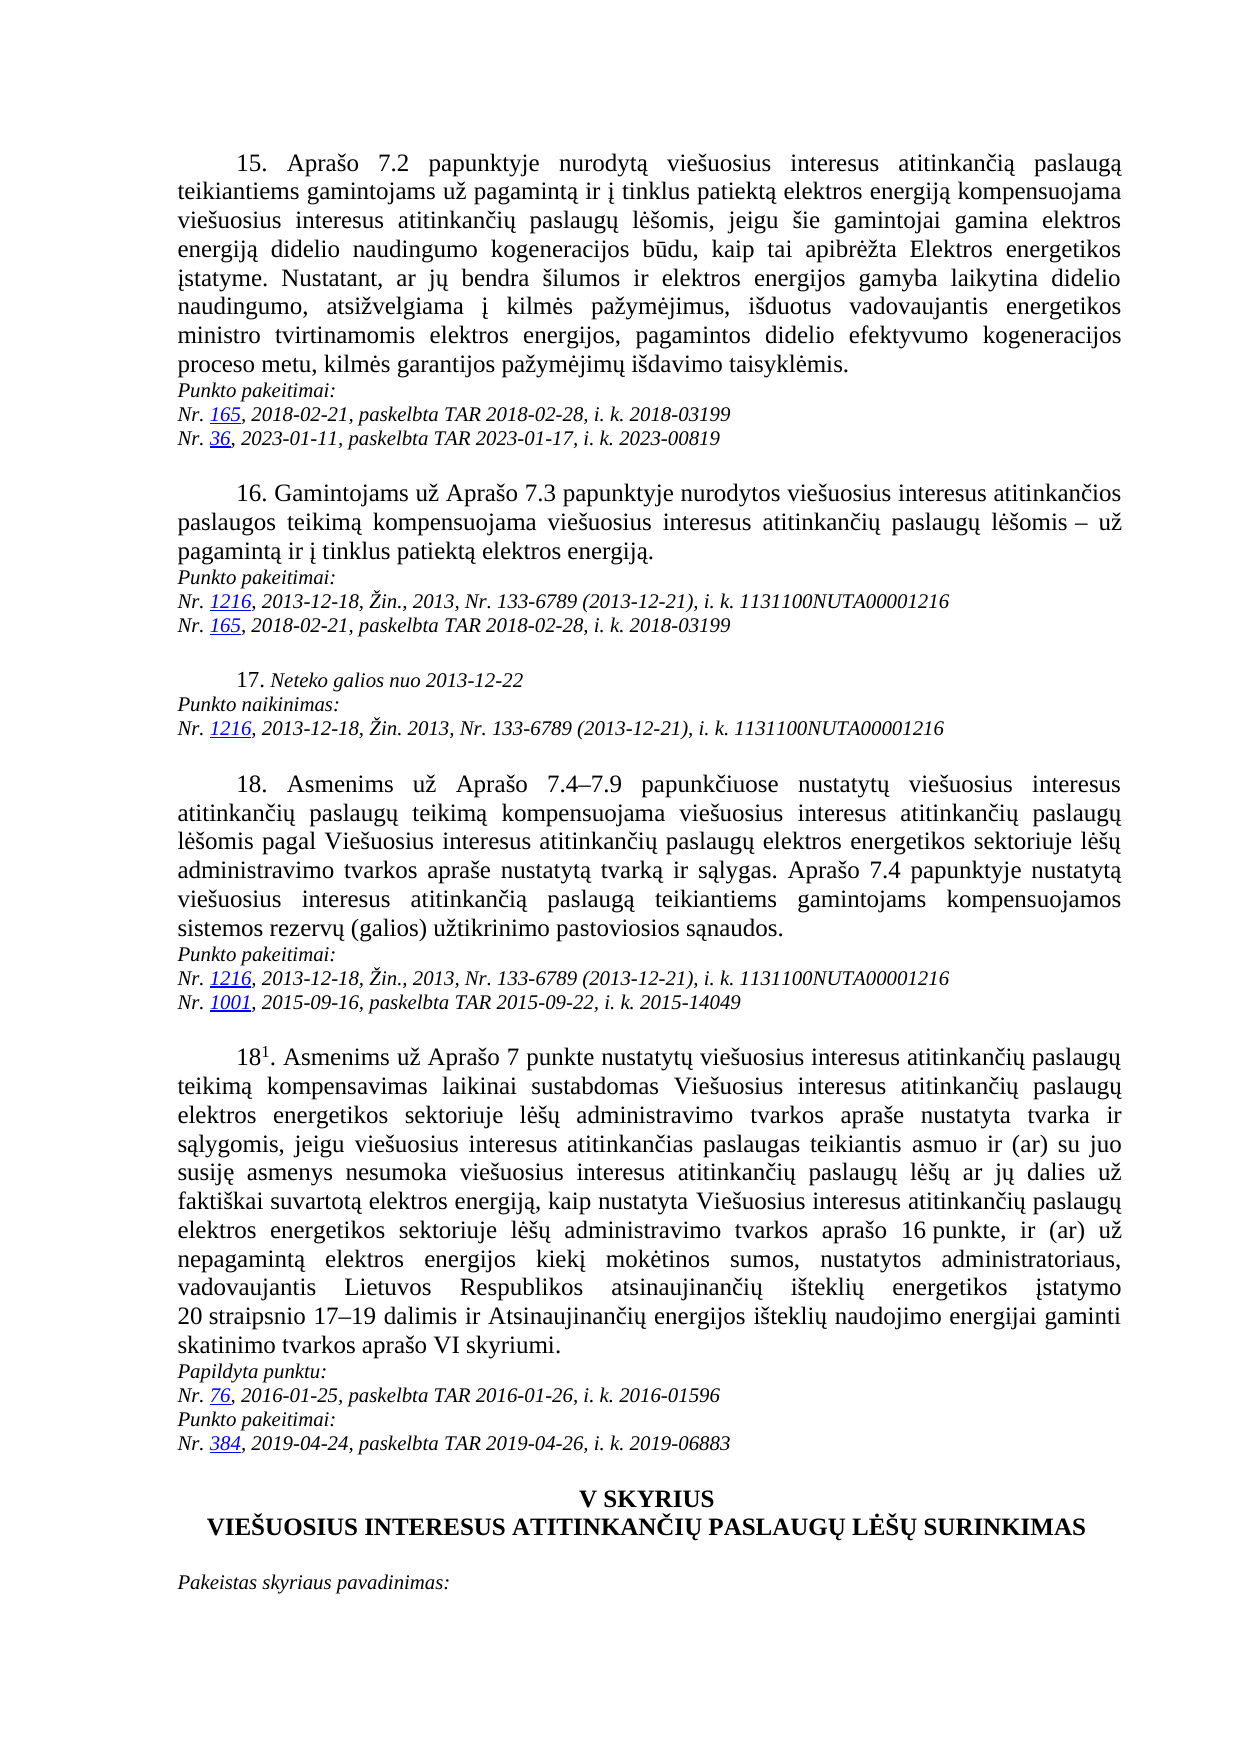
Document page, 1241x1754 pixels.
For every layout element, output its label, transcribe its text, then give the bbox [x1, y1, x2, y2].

text Punkto naikinimas: [177, 692, 1122, 716]
text Punkto pakeitimai: [177, 565, 1122, 589]
text Nr. 1001, 2015-09-16, paskelbta TAR 2015-09-22, i. k. 2015-14049 [177, 989, 1122, 1014]
text 16. Gamintojams už Aprašo 7.3 papunktyje nurodytos viešuosius interesus atitinkančios paslaugos teikimą kompensuojama viešuosius interesus atitinkančių paslaugų lėšomis – už pagamintą ir į tinklus patiektą elektros energiją. [177, 478, 1122, 565]
text 15. Aprašo 7.2 papunktyje nurodytą viešuosius interesus atitinkančią paslaugą teikiantiems gamintojams už pagamintą ir į tinklus patiektą elektros energiją kompensuojama viešuosius interesus atitinkančių paslaugų lėšomis, jeigu šie gamintojai gamina elektros energiją didelio naudingumo kogeneracijos būdu, kaip tai apibrėžta Elektros energetikos įstatyme. Nustatant, ar jų bendra šilumos ir elektros energijos gamyba laikytina didelio naudingumo, atsižvelgiama į kilmės pažymėjimus, išduotus vadovaujantis energetikos ministro tvirtinamomis elektros energijos, pagamintos didelio efektyvumo kogeneracijos proceso metu, kilmės garantijos pažymėjimų išdavimo taisyklėmis. [177, 148, 1122, 378]
text Nr. 165, 2018-02-21, paskelbta TAR 2018-02-28, i. k. 2018-03199 [177, 613, 1122, 637]
text Nr. 165, 2018-02-21, paskelbta TAR 2018-02-28, i. k. 2018-03199 [177, 402, 1122, 426]
text Papildyta punktu: [177, 1359, 1122, 1383]
text Nr. 1216, 2013-12-18, Žin., 2013, Nr. 133-6789 (2013-12-21), i. k. 1131100NUTA00001216 [177, 966, 1122, 989]
text Punkto pakeitimai: [177, 941, 1122, 966]
text Nr. 1216, 2013-12-18, Žin. 2013, Nr. 133-6789 (2013-12-21), i. k. 1131100NUTA00001216 [177, 716, 1122, 740]
text Nr. 1216, 2013-12-18, Žin., 2013, Nr. 133-6789 (2013-12-21), i. k. 1131100NUTA00001216 [177, 589, 1122, 613]
text 17. Neteko galios nuo 2013-12-22 [177, 666, 1122, 692]
text 18. Asmenims už Aprašo 7.4–7.9 papunkčiuose nustatytų viešuosius interesus atitinkančių paslaugų teikimą kompensuojama viešuosius interesus atitinkančių paslaugų lėšomis pagal Viešuosius interesus atitinkančių paslaugų elektros energetikos sektoriuje lėšų administravimo tvarkos apraše nustatytą tvarką ir sąlygas. Aprašo 7.4 papunktyje nustatytą viešuosius interesus atitinkančią paslaugą teikiantiems gamintojams kompensuojamos sistemos rezervų (galios) užtikrinimo pastoviosios sąnaudos. [177, 769, 1122, 941]
text Punkto pakeitimai: [177, 1407, 1122, 1431]
text Nr. 76, 2016-01-25, paskelbta TAR 2016-01-26, i. k. 2016-01596 [177, 1383, 1122, 1407]
text Punkto pakeitimai: [177, 378, 1122, 402]
text 181. Asmenims už Aprašo 7 punkte nustatytų viešuosius interesus atitinkančių paslaugų teikimą kompensavimas laikinai sustabdomas Viešuosius interesus atitinkančių paslaugų elektros energetikos sektoriuje lėšų administravimo tvarkos apraše nustatyta tvarka ir sąlygomis, jeigu viešuosius interesus atitinkančias paslaugas teikiantis asmuo ir (ar) su juo susiję asmenys nesumoka viešuosius interesus atitinkančių paslaugų lėšų ar jų dalies už faktiškai suvartotą elektros energiją, kaip nustatyta Viešuosius interesus atitinkančių paslaugų elektros energetikos sektoriuje lėšų administravimo tvarkos aprašo 16 punkte, ir (ar) už nepagamintą elektros energijos kiekį mokėtinos sumos, nustatytos administratoriaus, vadovaujantis Lietuvos Respublikos atsinaujinančių išteklių energetikos įstatymo 20 straipsnio 17–19 dalimis ir Atsinaujinančių energijos išteklių naudojimo energijai gaminti skatinimo tvarkos aprašo VI skyriumi. [177, 1042, 1122, 1359]
text V SKYRIUS VIEŠUOSIUS INTERESUS ATITINKANČIŲ PASLAUGŲ LĖŠŲ SURINKIMAS [177, 1484, 1122, 1541]
text Nr. 384, 2019-04-24, paskelbta TAR 2019-04-26, i. k. 2019-06883 [177, 1431, 1122, 1455]
text Nr. 36, 2023-01-11, paskelbta TAR 2023-01-17, i. k. 2023-00819 [177, 426, 1122, 450]
text Pakeistas skyriaus pavadinimas: [177, 1570, 1122, 1594]
